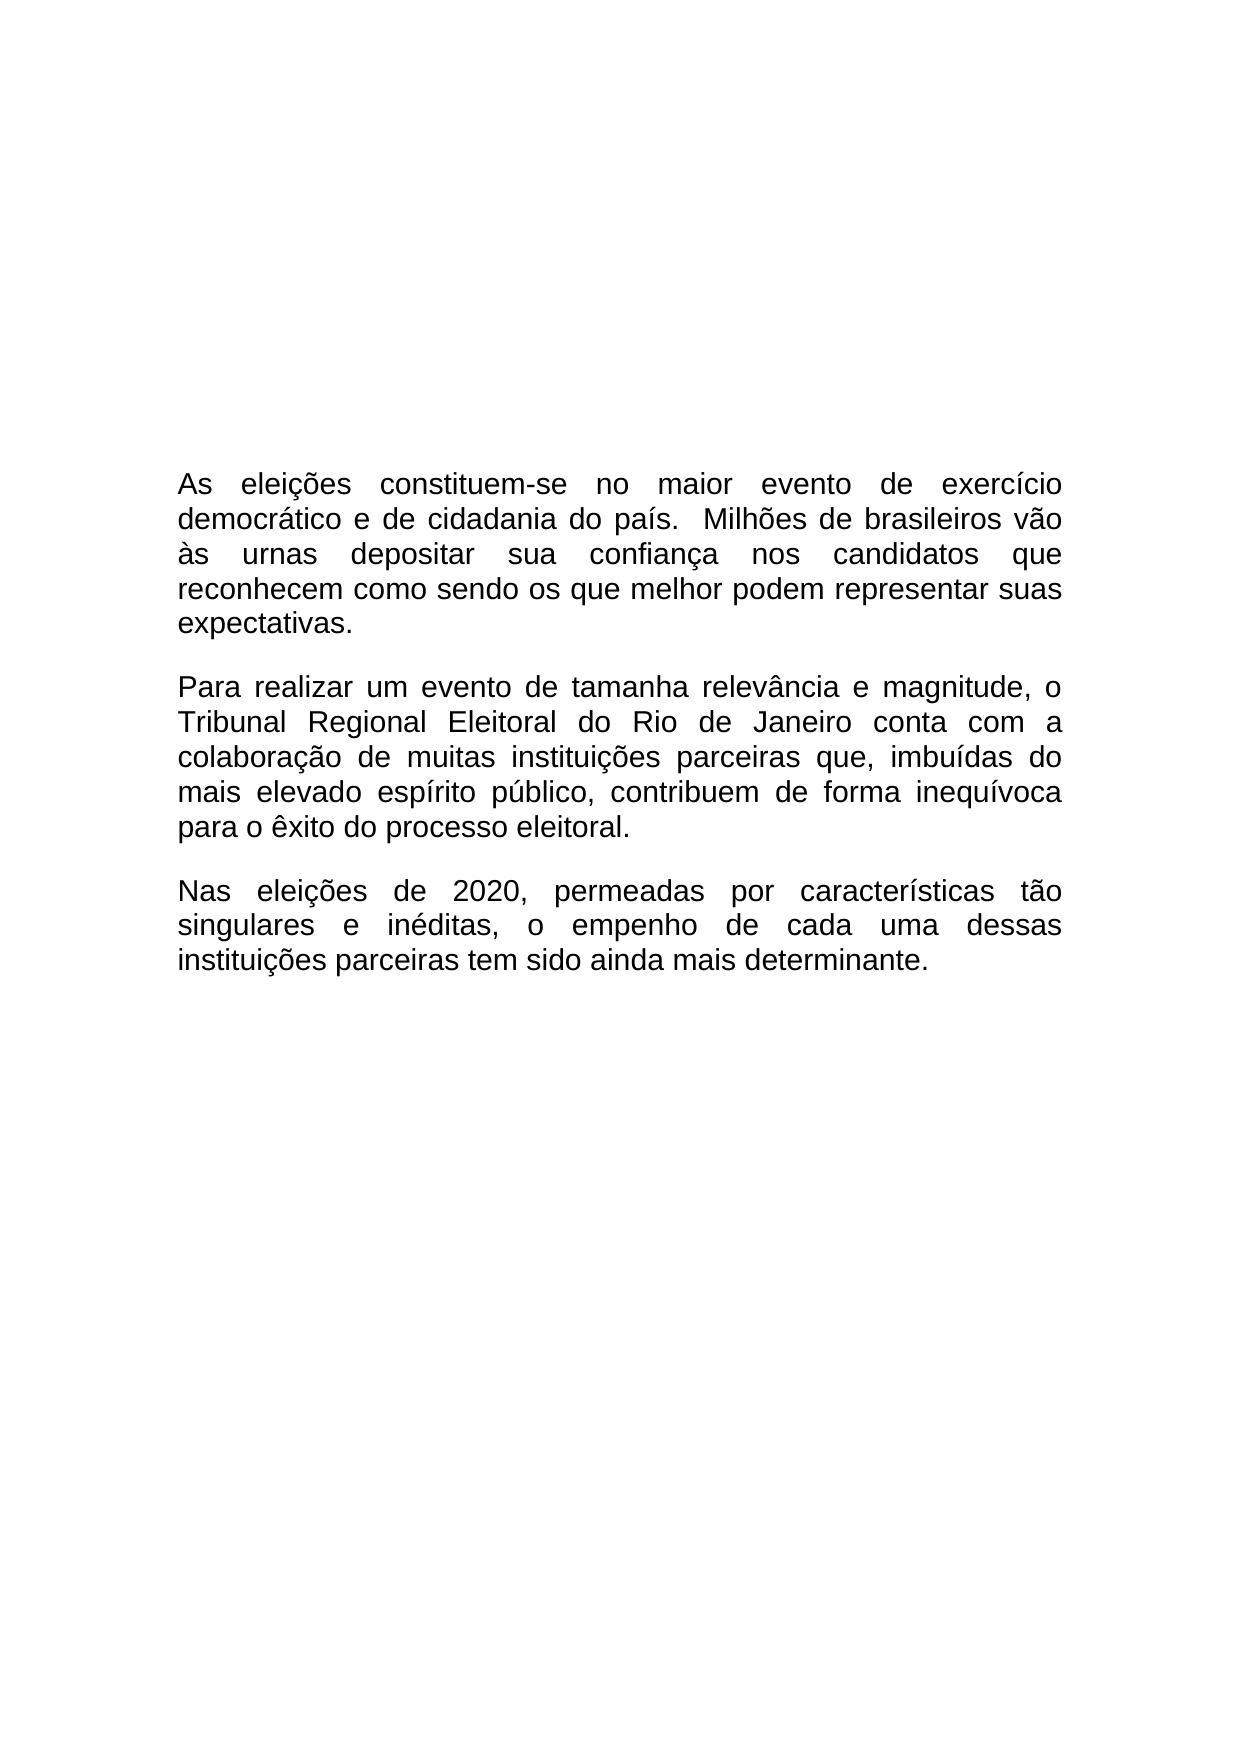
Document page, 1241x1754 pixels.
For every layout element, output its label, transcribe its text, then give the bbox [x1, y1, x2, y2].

text Nas eleições de 2020, permeadas por características tão singulares e inéditas, o empenho de cada uma dessas instituições parceiras tem sido ainda mais determinante. [177, 873, 1063, 977]
text Para realizar um evento de tamanha relevância e magnitude, o Tribunal Regional Eleitoral do Rio de Janeiro conta com a colaboração de muitas instituições parceiras que, imbuídas do mais elevado espírito público, contribuem de forma inequívoca para o êxito do processo eleitoral. [177, 669, 1063, 843]
text As eleições constituem-se no maior evento de exercício democrático e de cidadania do país. Milhões de brasileiros vão às urnas depositar sua confiança nos candidatos que reconhecem como sendo os que melhor podem representar suas expectativas. [177, 466, 1063, 640]
